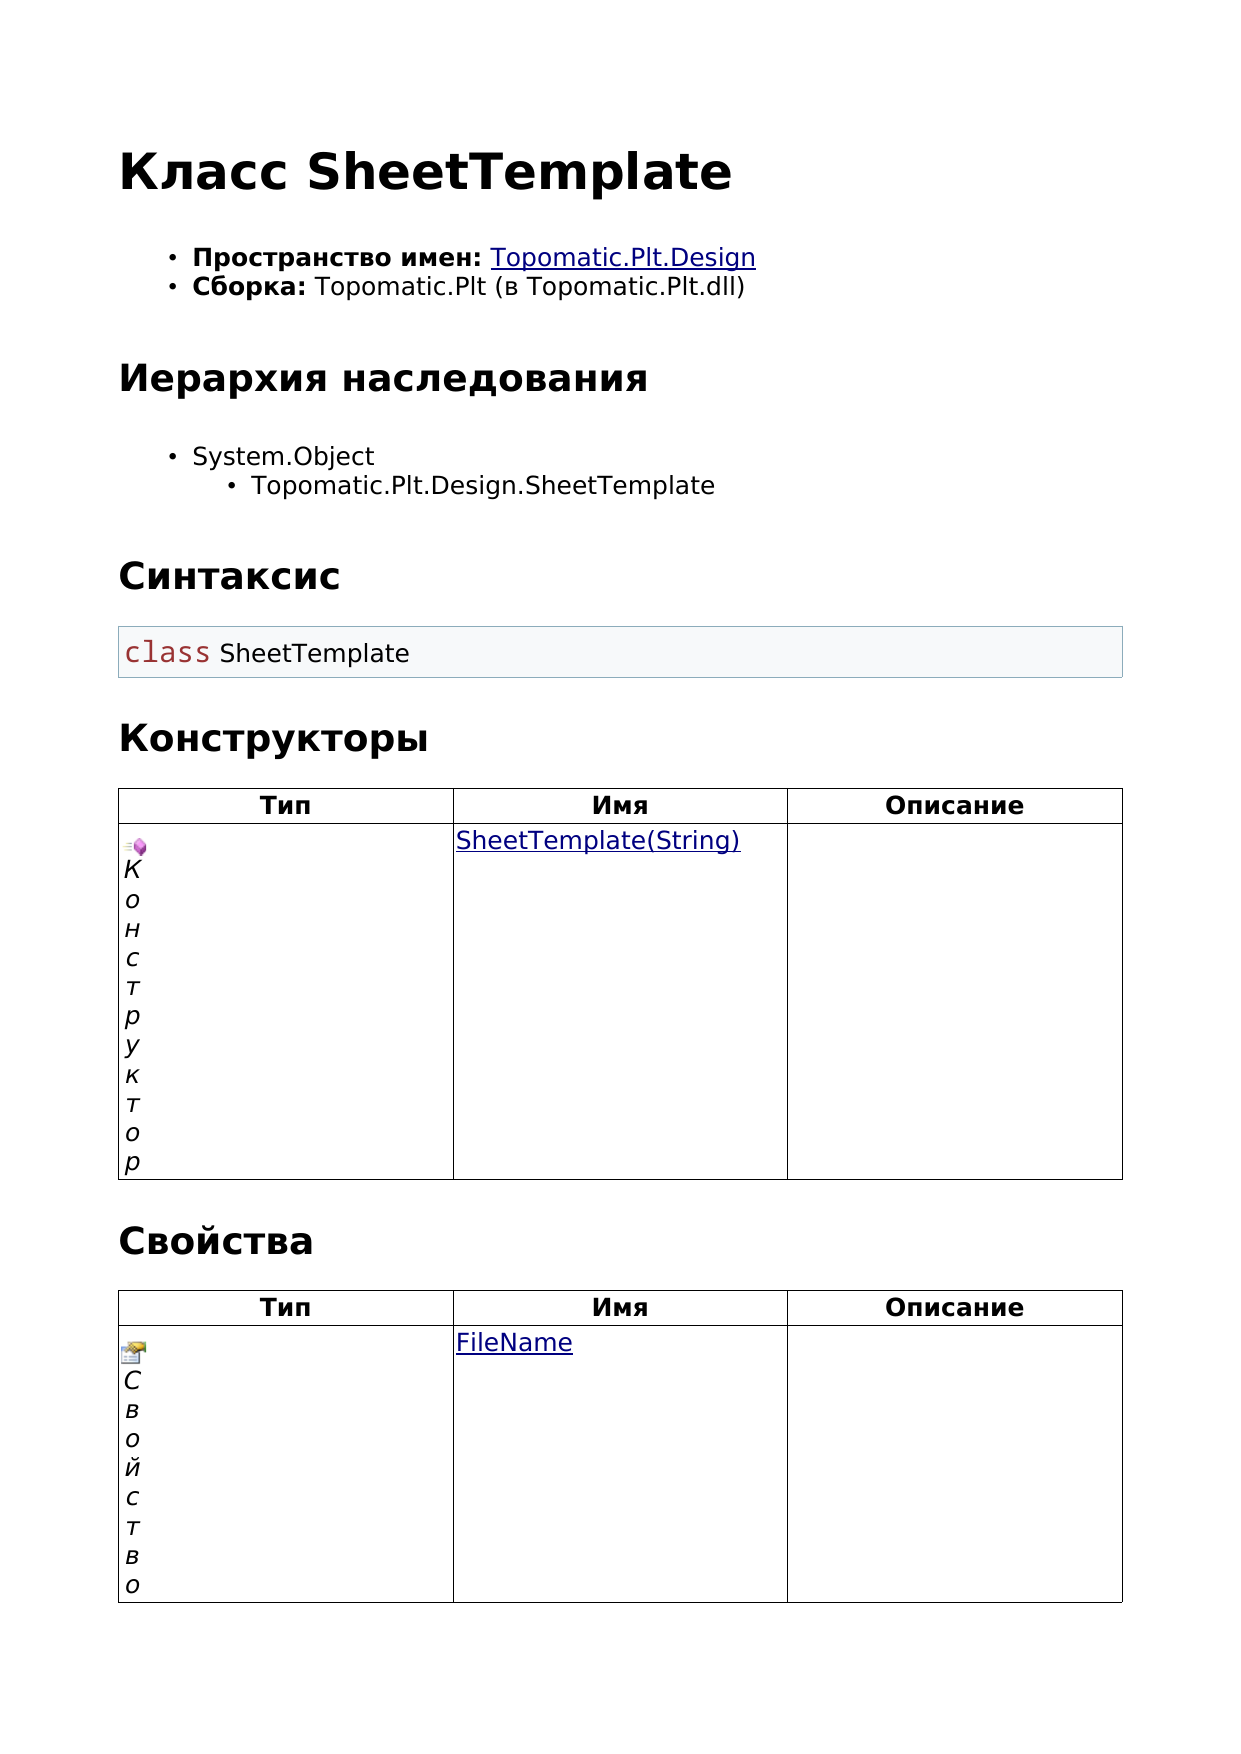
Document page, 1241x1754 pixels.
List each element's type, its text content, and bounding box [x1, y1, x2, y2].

table_header Имя [454, 1291, 787, 1325]
subtitle Синтаксис [118, 554, 1122, 598]
list Пространство имен: Topomatic.Plt.Design [177, 243, 1122, 272]
picture [121, 838, 147, 856]
table_cell SheetTemplate(String) [454, 824, 787, 1179]
subtitle Класс SheetTemplate [118, 143, 1122, 201]
picture [121, 1340, 147, 1366]
list System.Object [177, 442, 1122, 471]
subtitle Свойства [118, 1219, 1122, 1263]
table_header Имя [454, 789, 787, 823]
table_header Описание [788, 1291, 1122, 1325]
table_header class SheetTemplate [119, 627, 1122, 677]
subtitle Иерархия наследования [118, 356, 1122, 400]
table_header Тип [119, 789, 453, 823]
subtitle Конструкторы [118, 717, 1122, 761]
table_cell [788, 824, 1122, 1179]
table_cell [119, 1326, 453, 1602]
table_header Описание [788, 789, 1122, 823]
table_cell FileName [454, 1326, 787, 1602]
list Topomatic.Plt.Design.SheetTemplate [236, 471, 1122, 500]
list Сборка: Topomatic.Plt (в Topomatic.Plt.dll) [177, 272, 1122, 302]
table_cell [788, 1326, 1122, 1602]
table_header Тип [119, 1291, 453, 1325]
table_cell [119, 824, 453, 1179]
